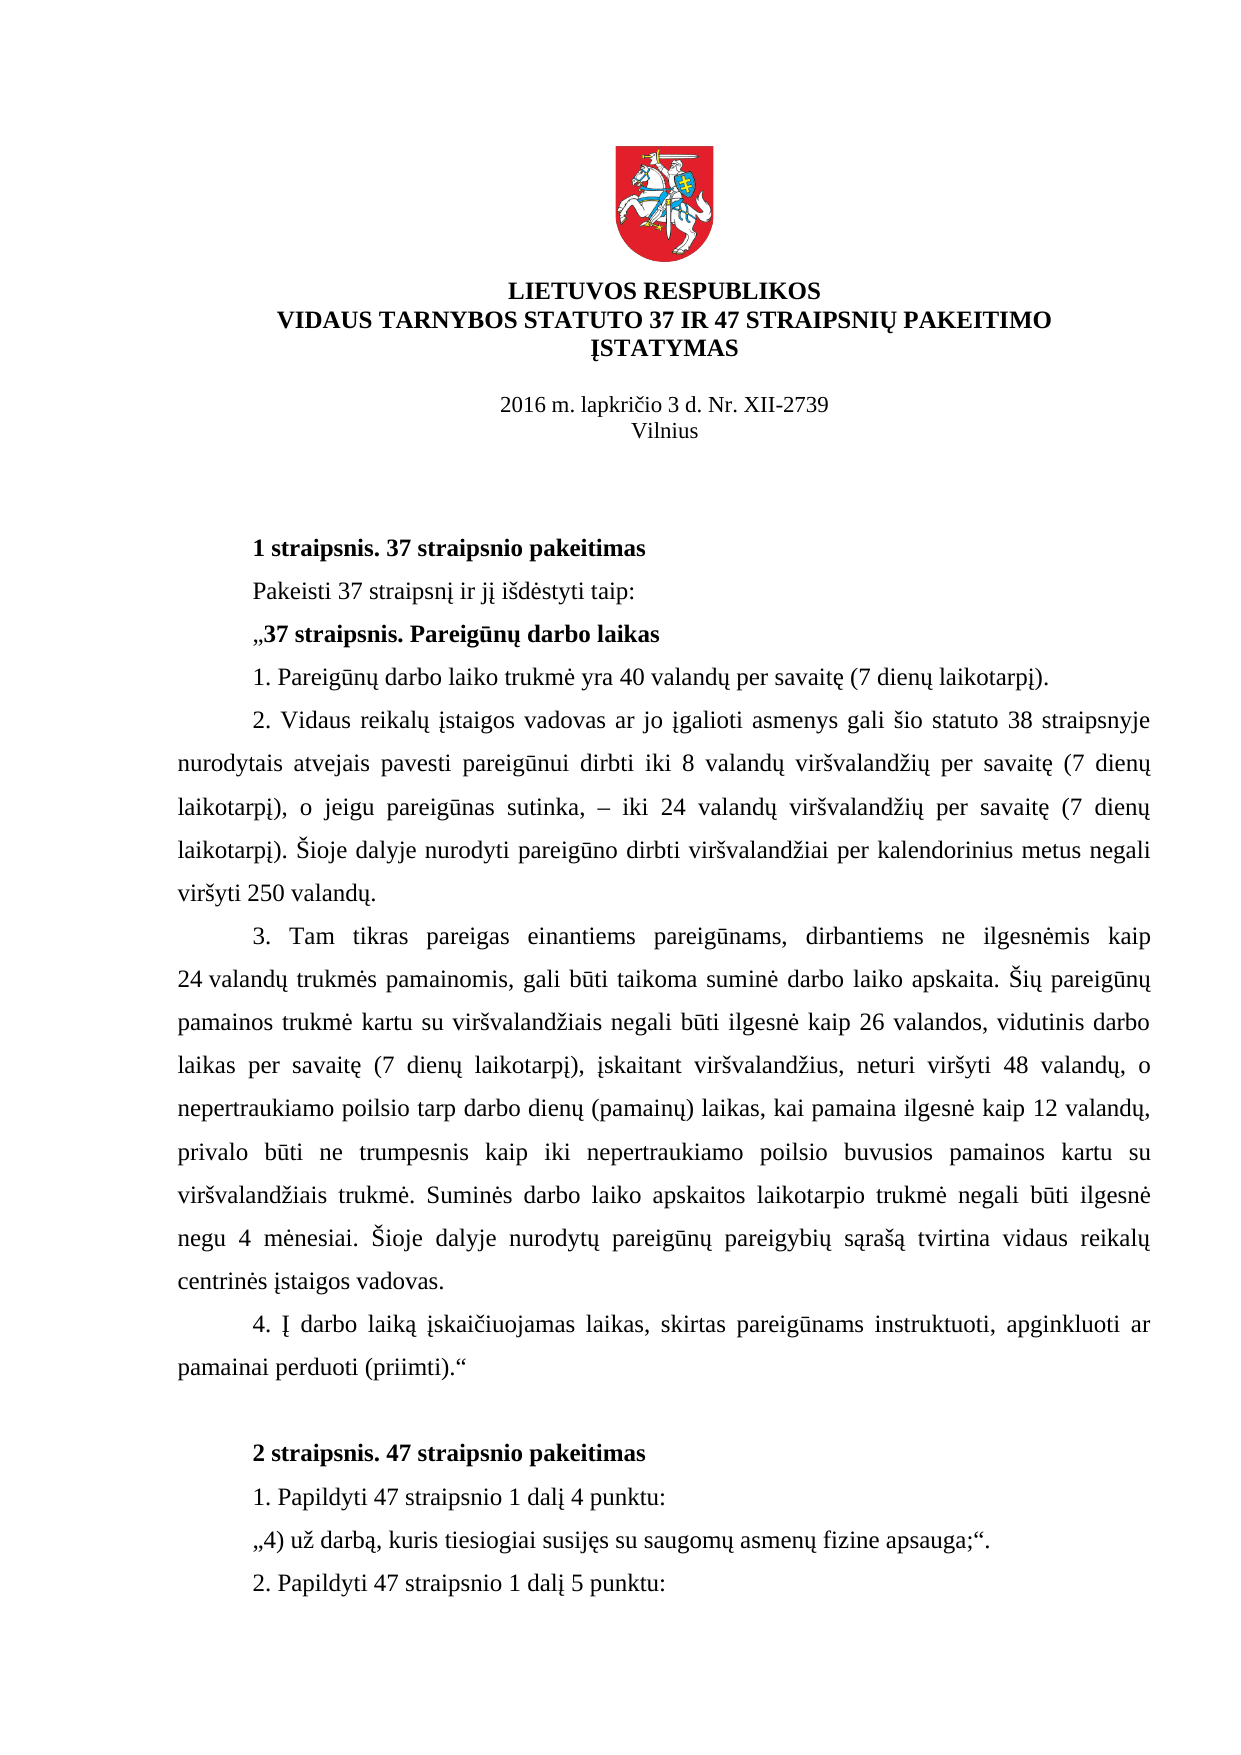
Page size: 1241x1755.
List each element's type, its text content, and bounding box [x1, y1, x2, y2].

text „4) už darbą, kuris tiesiogiai susijęs su saugomų asmenų fizine apsauga;“. [177, 1525, 1152, 1553]
text 2. Papildyti 47 straipsnio 1 dalį 5 punktu: [177, 1568, 1152, 1597]
text 1. Pareigūnų darbo laiko trukmė yra 40 valandų per savaitę (7 dienų laikotarpį). [177, 662, 1152, 691]
text 2016 m. lapkričio 3 d. Nr. XII-2739 [177, 391, 1152, 417]
text 1. Papildyti 47 straipsnio 1 dalį 4 punktu: [177, 1482, 1152, 1510]
text 4. Į darbo laiką įskaičiuojamas laikas, skirtas pareigūnams instruktuoti, apginkluoti ar pamainai perduoti (priimti).“ [177, 1309, 1152, 1381]
text „37 straipsnis. Pareigūnų darbo laikas [177, 619, 1152, 648]
text Pakeisti 37 straipsnį ir jį išdėstyti taip: [177, 576, 1152, 605]
text 1 straipsnis. 37 straipsnio pakeitimas [177, 533, 1152, 562]
text ĮSTATYMAS [177, 333, 1152, 362]
text 2. Vidaus reikalų įstaigos vadovas ar jo įgalioti asmenys gali šio statuto 38 straipsnyje nurodytais atvejais pavesti pareigūnui dirbti iki 8 valandų viršvalandžių per savaitę (7 dienų laikotarpį), o jeigu pareigūnas sutinka, – iki 24 valandų viršvalandžių per savaitę (7 dienų laikotarpį). Šioje dalyje nurodyti pareigūno dirbti viršvalandžiai per kalendorinius metus negali viršyti 250 valandų. [177, 705, 1152, 907]
text 3. Tam tikras pareigas einantiems pareigūnams, dirbantiems ne ilgesnėmis kaip 24 valandų trukmės pamainomis, gali būti taikoma suminė darbo laiko apskaita. Šių pareigūnų pamainos trukmė kartu su viršvalandžiais negali būti ilgesnė kaip 26 valandos, vidutinis darbo laikas per savaitę (7 dienų laikotarpį), įskaitant viršvalandžius, neturi viršyti 48 valandų, o nepertraukiamo poilsio tarp darbo dienų (pamainų) laikas, kai pamaina ilgesnė kaip 12 valandų, privalo būti ne trumpesnis kaip iki nepertraukiamo poilsio buvusios pamainos kartu su viršvalandžiais trukmė. Suminės darbo laiko apskaitos laikotarpio trukmė negali būti ilgesnė negu 4 mėnesiai. Šioje dalyje nurodytų pareigūnų pareigybių sąrašą tvirtina vidaus reikalų centrinės įstaigos vadovas. [177, 921, 1152, 1295]
text 2 straipsnis. 47 straipsnio pakeitimas [177, 1438, 1152, 1467]
text VIDAUS TARNYBOS STATUTO 37 IR 47 STRAIPSNIŲ PAKEITIMO [177, 305, 1152, 333]
text Vilnius [177, 417, 1152, 444]
text LIETUVOS RESPUBLIKOS [177, 276, 1152, 305]
